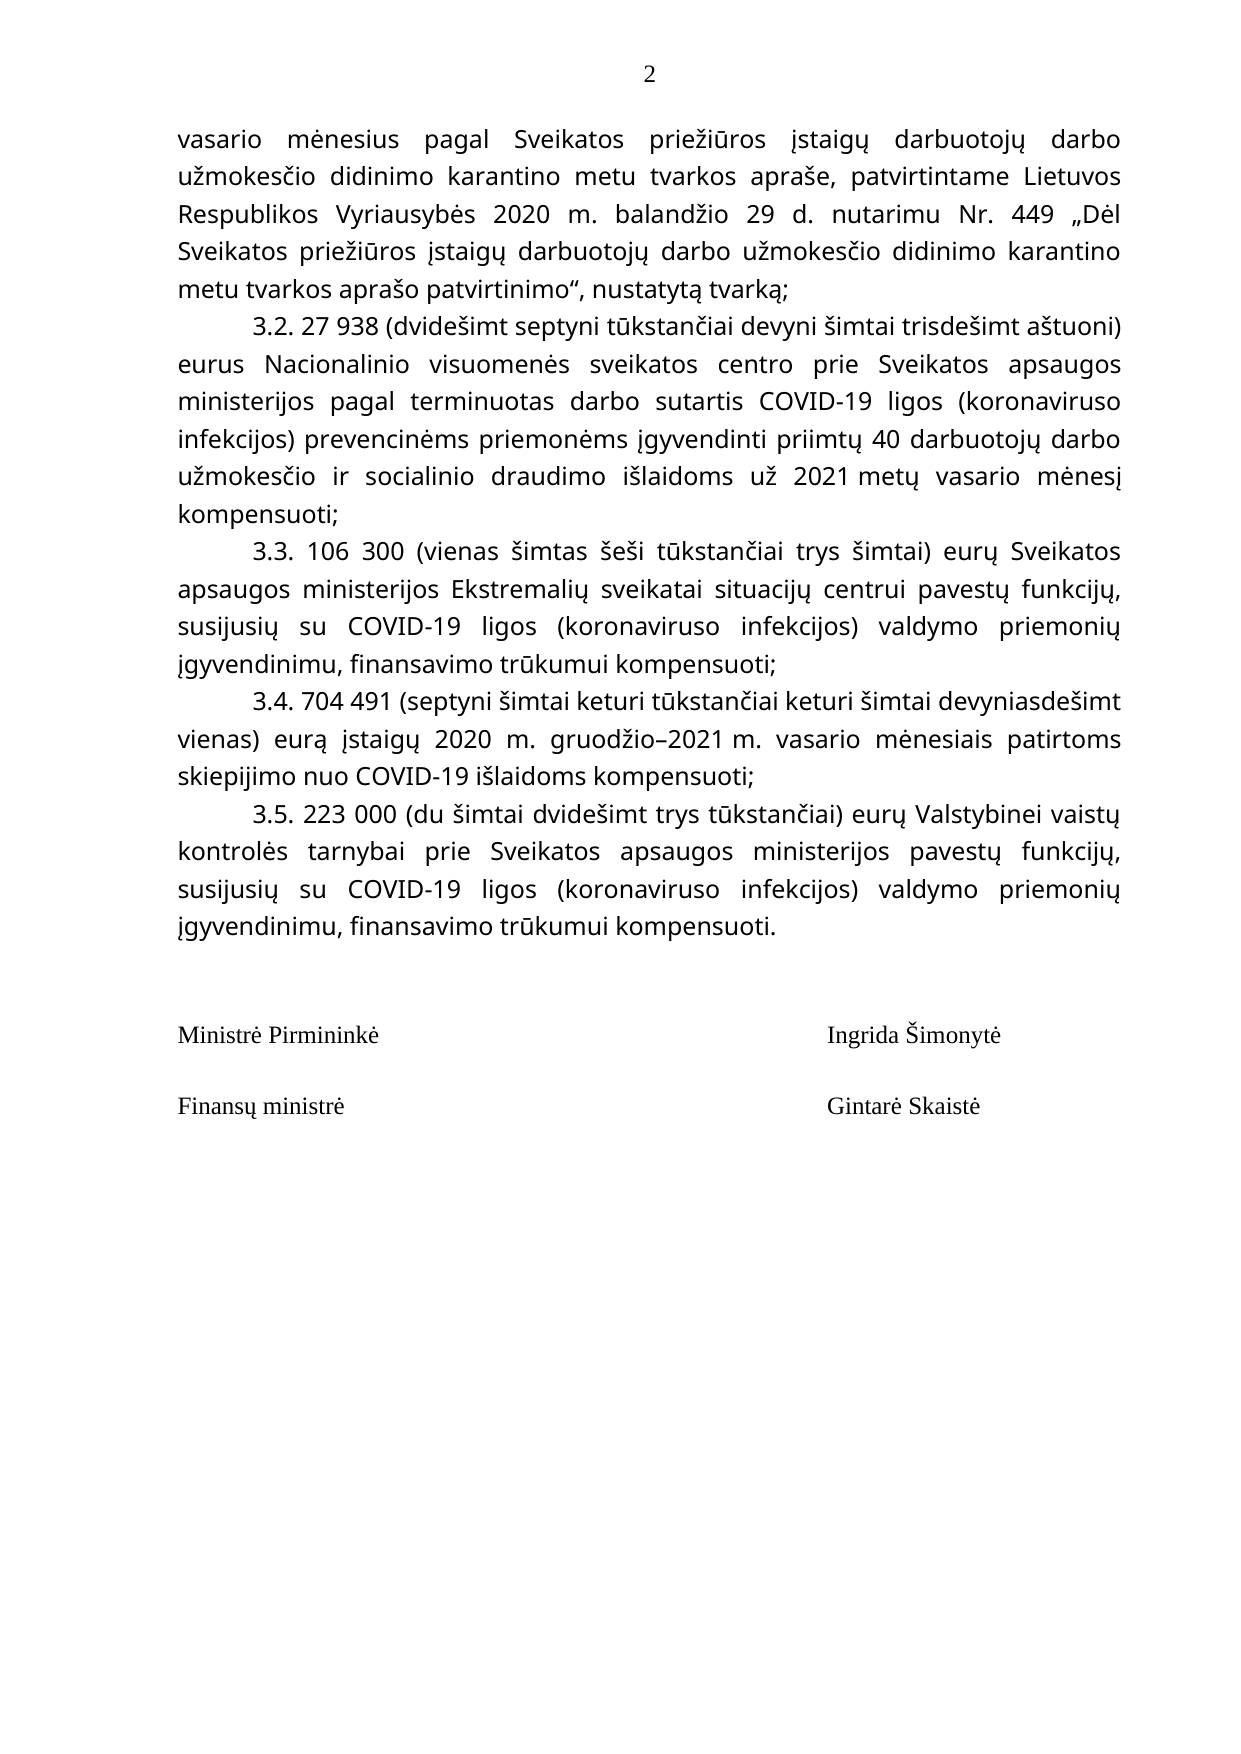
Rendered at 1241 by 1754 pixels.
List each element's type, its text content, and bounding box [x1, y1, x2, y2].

text 3.5. 223 000 (du šimtai dvidešimt trys tūkstančiai) eurų Valstybinei vaistų kontrolės tarnybai prie Sveikatos apsaugos ministerijos pavestų funkcijų, susijusių su COVID-19 ligos (koronaviruso infekcijos) valdymo priemonių įgyvendinimu, finansavimo trūkumui kompensuoti. [177, 793, 1122, 943]
text Ministrė Pirmininkė Ingrida Šimonytė [177, 1014, 1122, 1049]
text 3.2. 27 938 (dvidešimt septyni tūkstančiai devyni šimtai trisdešimt aštuoni) eurus Nacionalinio visuomenės sveikatos centro prie Sveikatos apsaugos ministerijos pagal terminuotas darbo sutartis COVID-19 ligos (koronaviruso infekcijos) prevencinėms priemonėms įgyvendinti priimtų 40 darbuotojų darbo užmokesčio ir socialinio draudimo išlaidoms už 2021 metų vasario mėnesį kompensuoti; [177, 306, 1122, 531]
text 3.4. 704 491 (septyni šimtai keturi tūkstančiai keturi šimtai devyniasdešimt vienas) eurą įstaigų 2020 m. gruodžio–2021 m. vasario mėnesiais patirtoms skiepijimo nuo COVID-19 išlaidoms kompensuoti; [177, 681, 1122, 793]
text vasario mėnesius pagal Sveikatos priežiūros įstaigų darbuotojų darbo užmokesčio didinimo karantino metu tvarkos apraše, patvirtintame Lietuvos Respublikos Vyriausybės 2020 m. balandžio 29 d. nutarimu Nr. 449 „Dėl Sveikatos priežiūros įstaigų darbuotojų darbo užmokesčio didinimo karantino metu tvarkos aprašo patvirtinimo“, nustatytą tvarką; [177, 118, 1122, 306]
text Finansų ministrė Gintarė Skaistė [177, 1085, 1122, 1120]
text 3.3. 106 300 (vienas šimtas šeši tūkstančiai trys šimtai) eurų Sveikatos apsaugos ministerijos Ekstremalių sveikatai situacijų centrui pavestų funkcijų, susijusių su COVID-19 ligos (koronaviruso infekcijos) valdymo priemonių įgyvendinimu, finansavimo trūkumui kompensuoti; [177, 531, 1122, 681]
